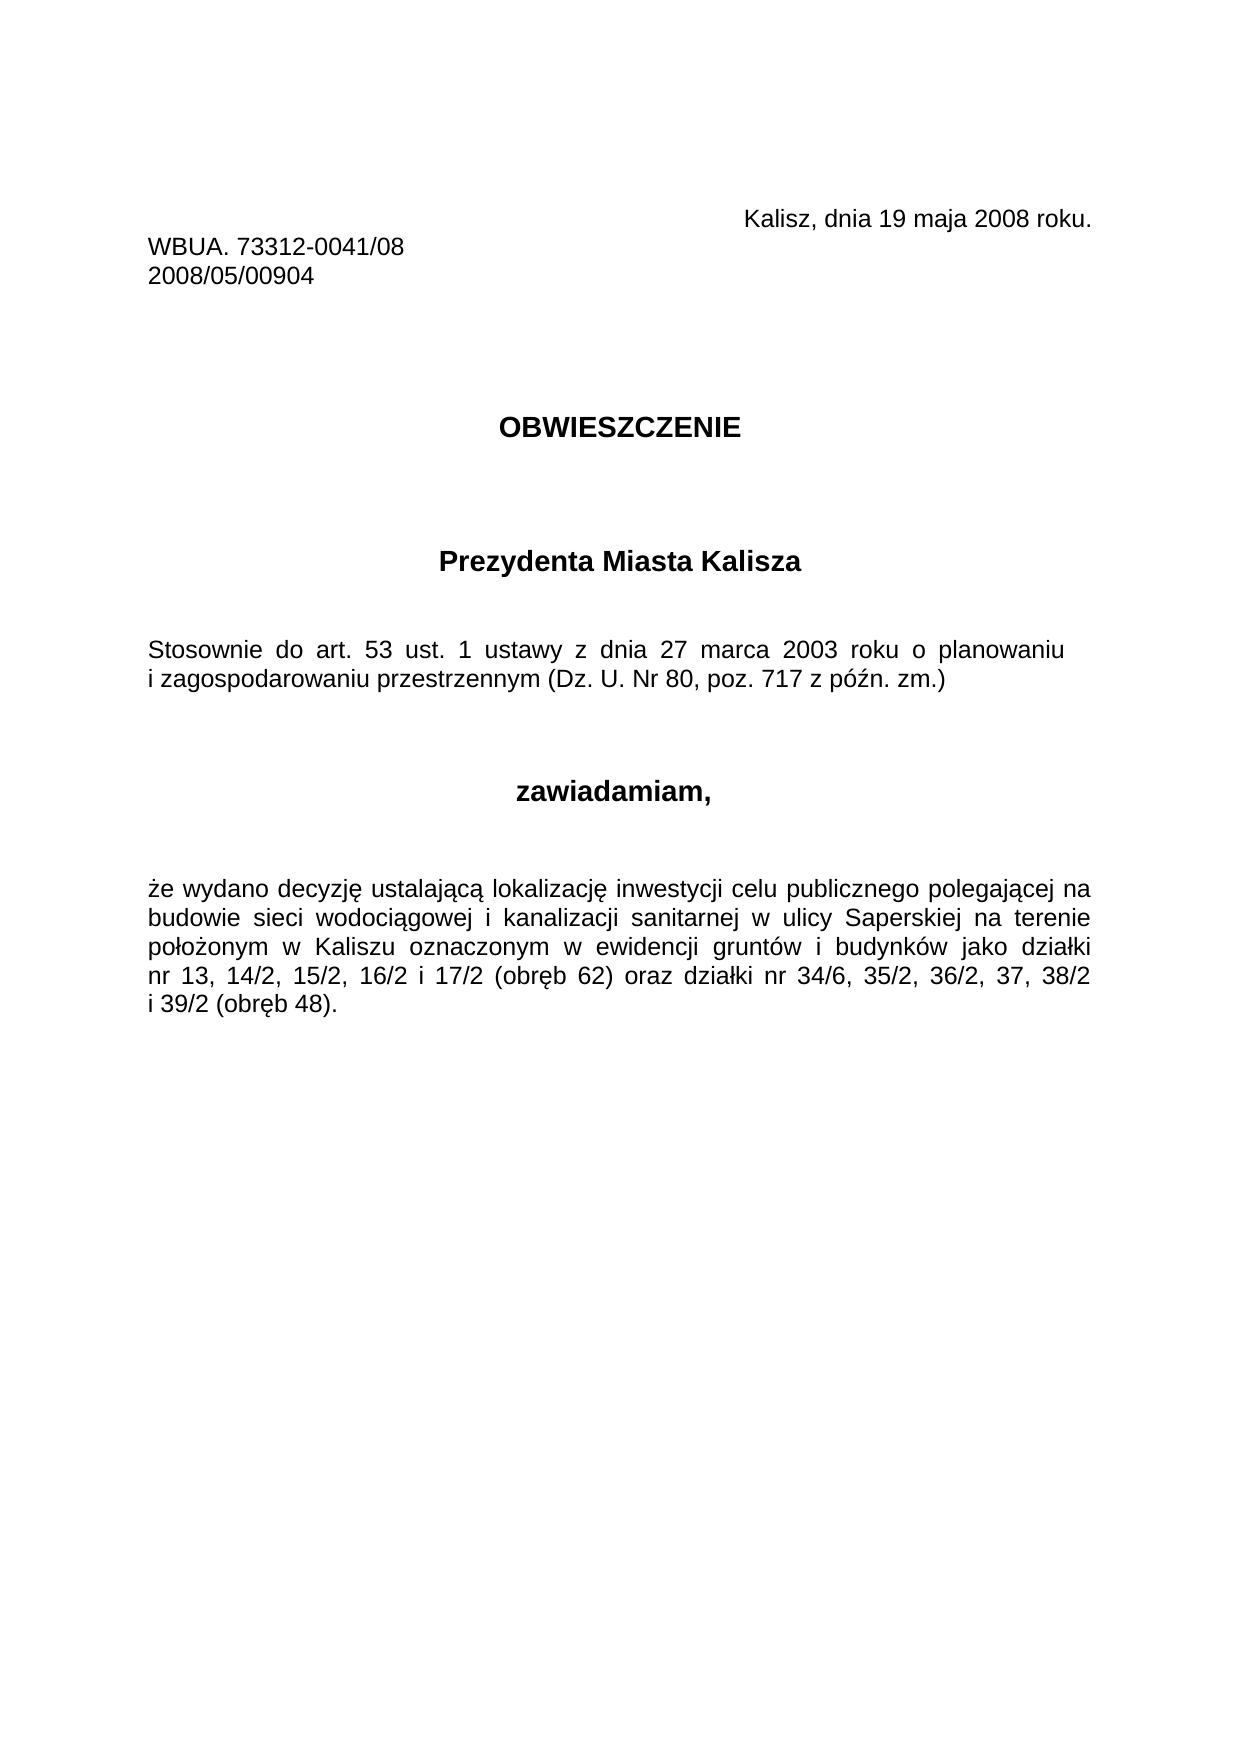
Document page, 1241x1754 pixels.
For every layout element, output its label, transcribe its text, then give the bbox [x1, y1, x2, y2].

text że wydano decyzję ustalającą lokalizację inwestycji celu publicznego polegającej na budowie sieci wodociągowej i kanalizacji sanitarnej w ulicy Saperskiej na terenie położonym w Kaliszu oznaczonym w ewidencji gruntów i budynków jako działki nr 13, 14/2, 15/2, 16/2 i 17/2 (obręb 62) oraz działki nr 34/6, 35/2, 36/2, 37, 38/2 i 39/2 (obręb 48). [148, 874, 1092, 1018]
text Kalisz, dnia 19 maja 2008 roku. [148, 204, 1092, 232]
text Stosownie do art. 53 ust. 1 ustawy z dnia 27 marca 2003 roku o planowaniu i zagospodarowaniu przestrzennym (Dz. U. Nr 80, poz. 717 z późn. zm.) [148, 635, 1079, 692]
text OBWIESZCZENIE [148, 410, 1092, 443]
text 2008/05/00904 [148, 261, 1092, 290]
subtitle Prezydenta Miasta Kalisza [148, 544, 1092, 577]
text WBUA. 73312-0041/08 [148, 232, 1092, 261]
text zawiadamiam, [148, 774, 1079, 807]
